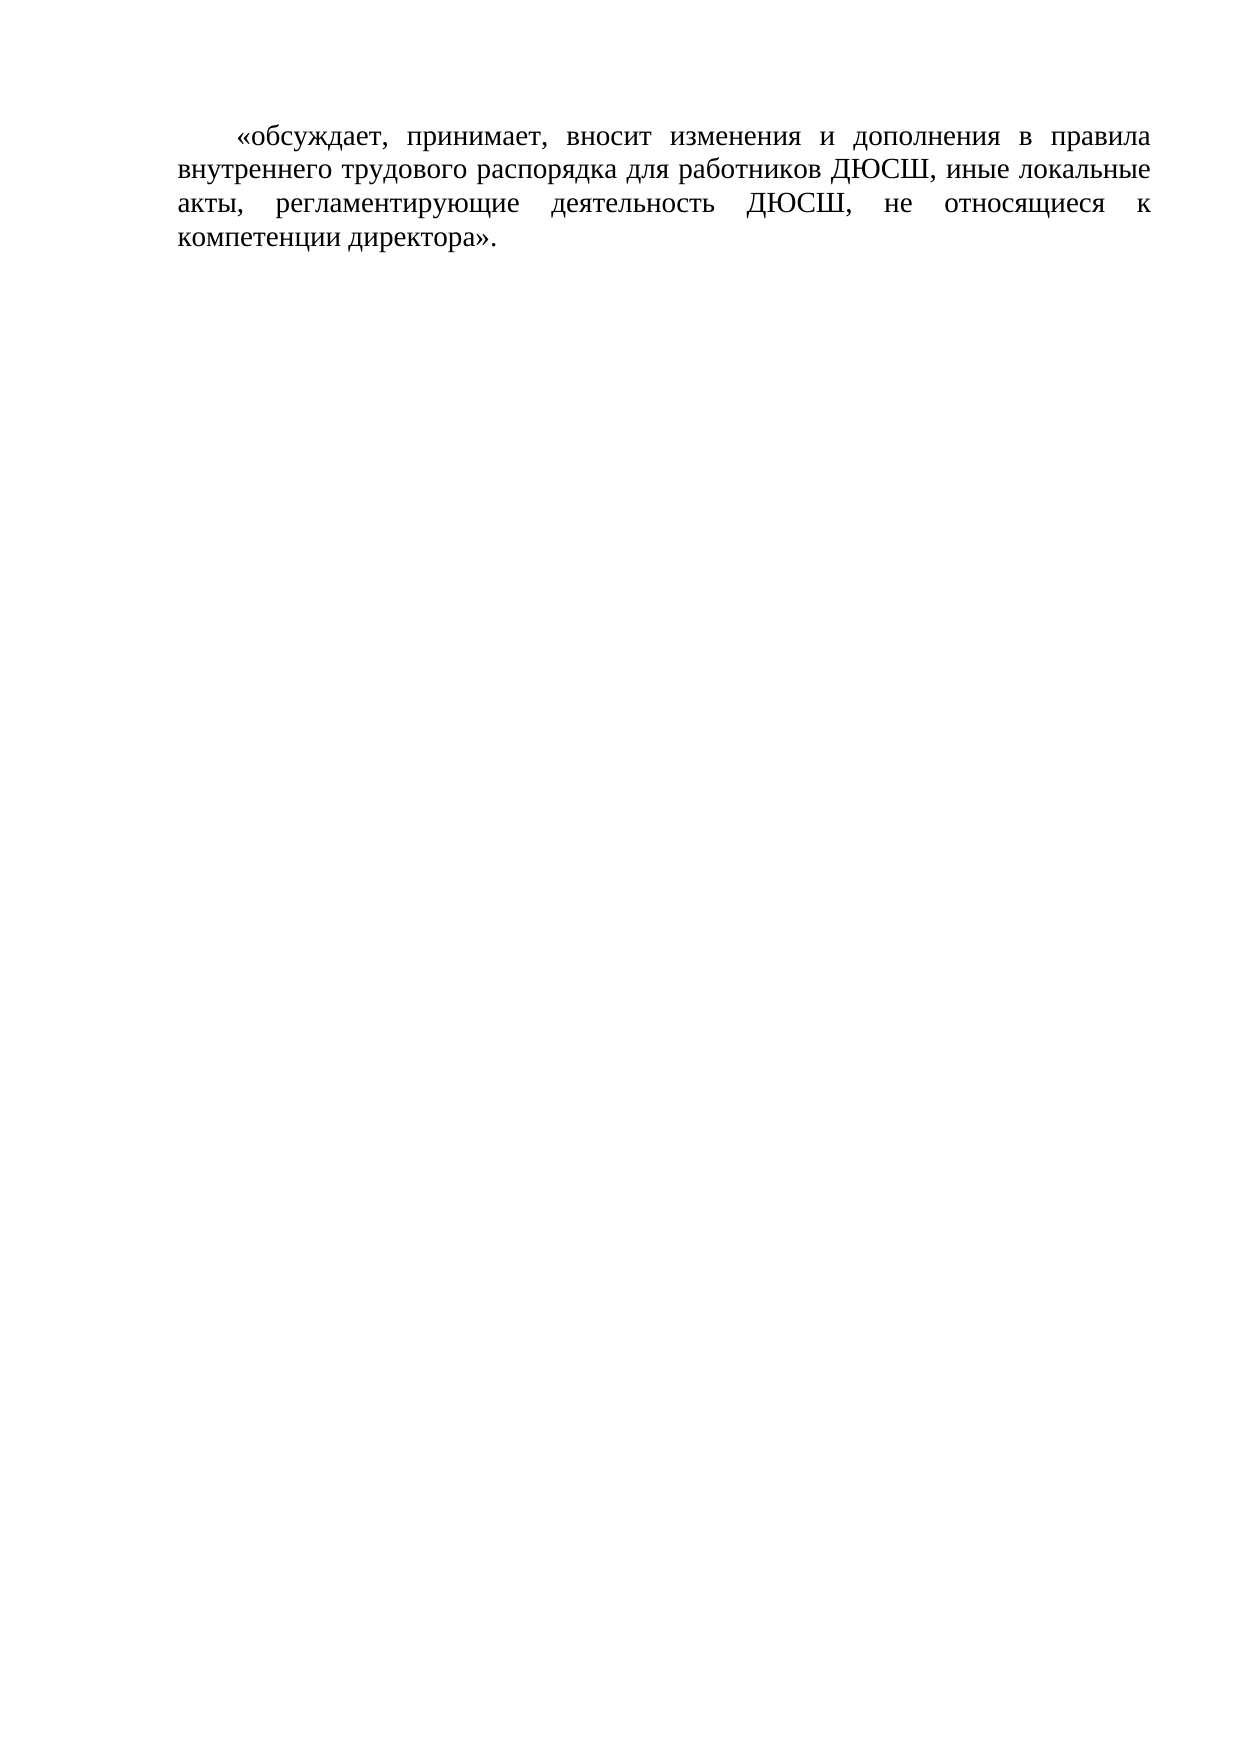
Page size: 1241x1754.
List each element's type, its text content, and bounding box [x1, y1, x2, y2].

text «обсуждает, принимает, вносит изменения и дополнения в правила внутреннего трудового распорядка для работников ДЮСШ, иные локальные акты, регламентирующие деятельность ДЮСШ, не относящиеся к компетенции директора». [177, 118, 1152, 252]
